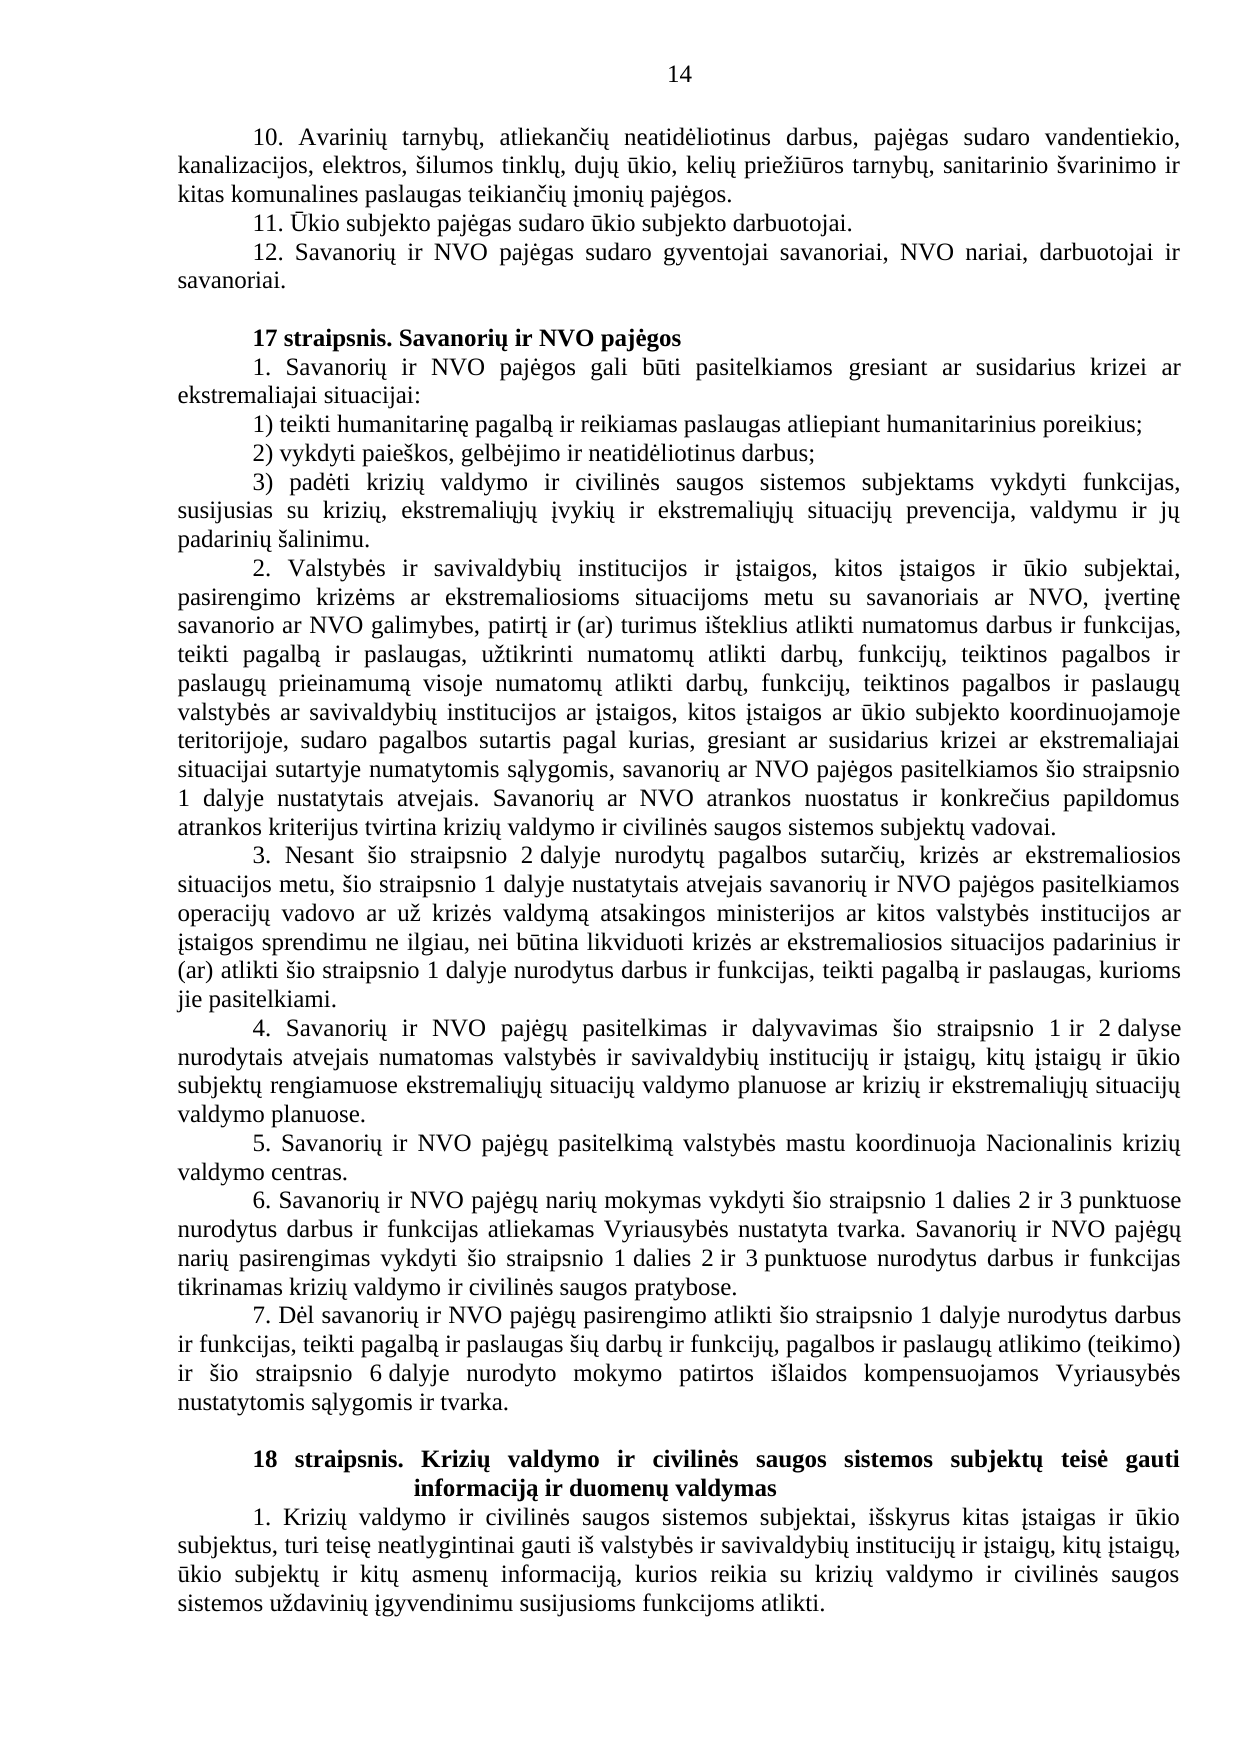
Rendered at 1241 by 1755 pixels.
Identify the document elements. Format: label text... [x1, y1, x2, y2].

text 2. Valstybės ir savivaldybių institucijos ir įstaigos, kitos įstaigos ir ūkio subjektai, pasirengimo krizėms ar ekstremaliosioms situacijoms metu su savanoriais ar NVO, įvertinę savanorio ar NVO galimybes, patirtį ir (ar) turimus išteklius atlikti numatomus darbus ir funkcijas, teikti pagalbą ir paslaugas, užtikrinti numatomų atlikti darbų, funkcijų, teiktinos pagalbos ir paslaugų prieinamumą visoje numatomų atlikti darbų, funkcijų, teiktinos pagalbos ir paslaugų valstybės ar savivaldybių institucijos ar įstaigos, kitos įstaigos ar ūkio subjekto koordinuojamoje teritorijoje, sudaro pagalbos sutartis pagal kurias, gresiant ar susidarius krizei ar ekstremaliajai situacijai sutartyje numatytomis sąlygomis, savanorių ar NVO pajėgos pasitelkiamos šio straipsnio 1 dalyje nustatytais atvejais. Savanorių ar NVO atrankos nuostatus ir konkrečius papildomus atrankos kriterijus tvirtina krizių valdymo ir civilinės saugos sistemos subjektų vadovai. [177, 553, 1181, 841]
text 3) padėti krizių valdymo ir civilinės saugos sistemos subjektams vykdyti funkcijas, susijusias su krizių, ekstremaliųjų įvykių ir ekstremaliųjų situacijų prevencija, valdymu ir jų padarinių šalinimu. [177, 467, 1181, 553]
text 17 straipsnis. Savanorių ir NVO pajėgos [252, 323, 1181, 352]
text 1. Krizių valdymo ir civilinės saugos sistemos subjektai, išskyrus kitas įstaigas ir ūkio subjektus, turi teisę neatlygintinai gauti iš valstybės ir savivaldybių institucijų ir įstaigų, kitų įstaigų, ūkio subjektų ir kitų asmenų informaciją, kurios reikia su krizių valdymo ir civilinės saugos sistemos uždavinių įgyvendinimu susijusioms funkcijoms atlikti. [177, 1502, 1181, 1617]
text 1. Savanorių ir NVO pajėgos gali būti pasitelkiamos gresiant ar susidarius krizei ar ekstremaliajai situacijai: [177, 352, 1181, 409]
text 1) teikti humanitarinę pagalbą ir reikiamas paslaugas atliepiant humanitarinius poreikius; [177, 409, 1181, 438]
text 4. Savanorių ir NVO pajėgų pasitelkimas ir dalyvavimas šio straipsnio 1 ir 2 dalyse nurodytais atvejais numatomas valstybės ir savivaldybių institucijų ir įstaigų, kitų įstaigų ir ūkio subjektų rengiamuose ekstremaliųjų situacijų valdymo planuose ar krizių ir ekstremaliųjų situacijų valdymo planuose. [177, 1013, 1181, 1128]
text 11. Ūkio subjekto pajėgas sudaro ūkio subjekto darbuotojai. [177, 208, 1181, 237]
text 6. Savanorių ir NVO pajėgų narių mokymas vykdyti šio straipsnio 1 dalies 2 ir 3 punktuose nurodytus darbus ir funkcijas atliekamas Vyriausybės nustatyta tvarka. Savanorių ir NVO pajėgų narių pasirengimas vykdyti šio straipsnio 1 dalies 2 ir 3 punktuose nurodytus darbus ir funkcijas tikrinamas krizių valdymo ir civilinės saugos pratybose. [177, 1186, 1181, 1301]
text 3. Nesant šio straipsnio 2 dalyje nurodytų pagalbos sutarčių, krizės ar ekstremaliosios situacijos metu, šio straipsnio 1 dalyje nustatytais atvejais savanorių ir NVO pajėgos pasitelkiamos operacijų vadovo ar už krizės valdymą atsakingos ministerijos ar kitos valstybės institucijos ar įstaigos sprendimu ne ilgiau, nei būtina likviduoti krizės ar ekstremaliosios situacijos padarinius ir (ar) atlikti šio straipsnio 1 dalyje nurodytus darbus ir funkcijas, teikti pagalbą ir paslaugas, kurioms jie pasitelkiami. [177, 841, 1181, 1013]
text 10. Avarinių tarnybų, atliekančių neatidėliotinus darbus, pajėgas sudaro vandentiekio, kanalizacijos, elektros, šilumos tinklų, dujų ūkio, kelių priežiūros tarnybų, sanitarinio švarinimo ir kitas komunalines paslaugas teikiančių įmonių pajėgos. [177, 122, 1181, 208]
text 2) vykdyti paieškos, gelbėjimo ir neatidėliotinus darbus; [177, 438, 1181, 467]
text 12. Savanorių ir NVO pajėgas sudaro gyventojai savanoriai, NVO nariai, darbuotojai ir savanoriai. [177, 237, 1181, 294]
text 5. Savanorių ir NVO pajėgų pasitelkimą valstybės mastu koordinuoja Nacionalinis krizių valdymo centras. [177, 1128, 1181, 1186]
text 7. Dėl savanorių ir NVO pajėgų pasirengimo atlikti šio straipsnio 1 dalyje nurodytus darbus ir funkcijas, teikti pagalbą ir paslaugas šių darbų ir funkcijų, pagalbos ir paslaugų atlikimo (teikimo) ir šio straipsnio 6 dalyje nurodyto mokymo patirtos išlaidos kompensuojamos Vyriausybės nustatytomis sąlygomis ir tvarka. [177, 1301, 1181, 1416]
text 18 straipsnis. Krizių valdymo ir civilinės saugos sistemos subjektų teisė gauti informaciją ir duomenų valdymas [252, 1444, 1181, 1502]
